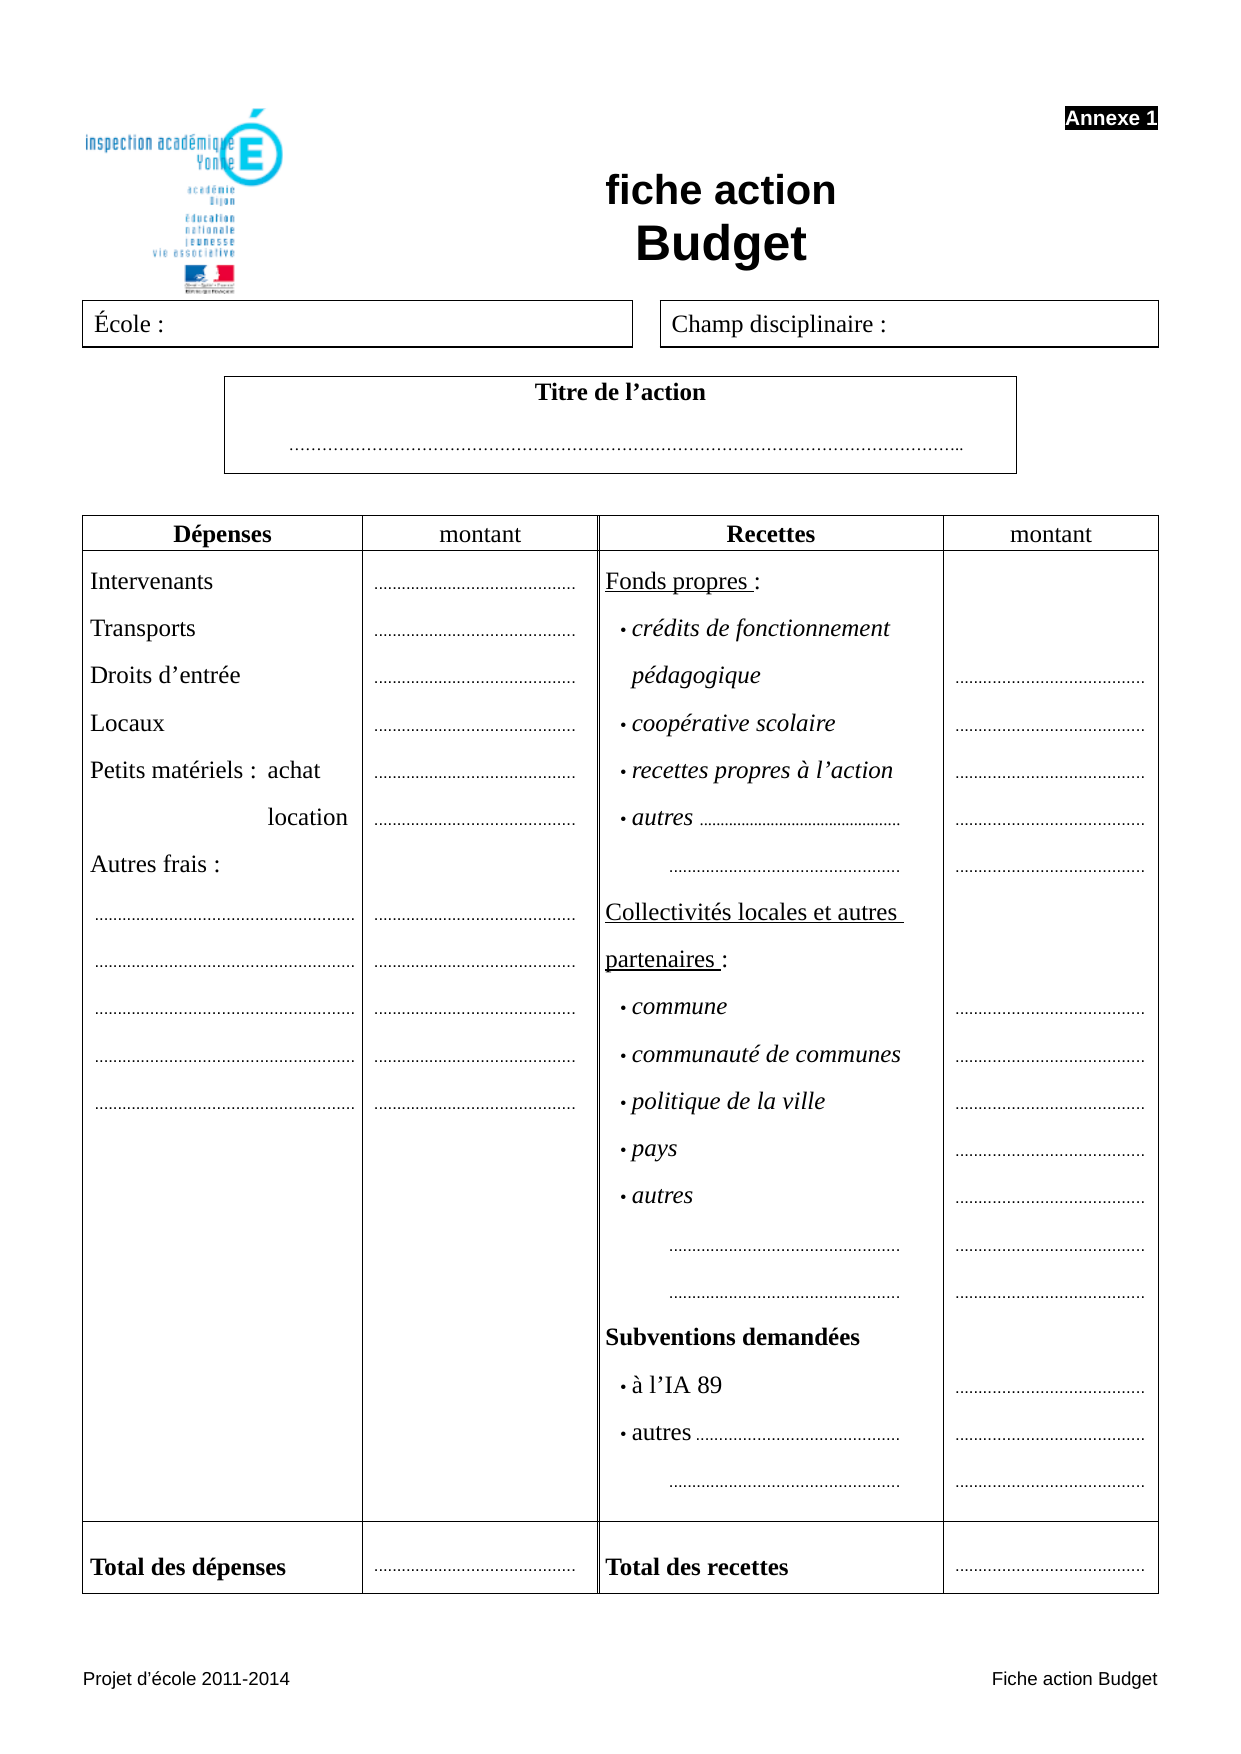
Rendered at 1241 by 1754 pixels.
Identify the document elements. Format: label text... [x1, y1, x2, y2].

table_header montant [363, 516, 597, 550]
table_header École : [83, 301, 632, 346]
subtitle Budget [284, 213, 1157, 271]
text fiche action [284, 166, 1157, 213]
table_cell Total des dépenses [83, 1522, 362, 1593]
table_header Champ disciplinaire : [661, 301, 1158, 346]
table_cell Intervenants Transports Droits d’entrée Locaux Petits matériels : achat location Autres frais : [83, 551, 362, 1521]
table_cell [363, 1522, 597, 1593]
table_cell Total des recettes [600, 1522, 943, 1593]
table_header Dépenses [83, 516, 362, 550]
table_header Recettes [600, 516, 943, 550]
table_header [633, 300, 660, 346]
table_cell [363, 551, 597, 1521]
table_header montant [944, 516, 1158, 550]
picture [85, 108, 283, 294]
table_cell [944, 551, 1158, 1521]
table_cell Fonds propres : crédits de fonctionnement pédagogique coopérative scolaire recettes propres à l’action autres Collectivités locales et autres partenaires : commune communauté de communes politique de la ville pays autres Subventions demandées à l’IA 89 autres [600, 551, 943, 1521]
table_header Titre de l’action ………………………………………………………………………………………………………….. [225, 377, 1016, 473]
table_cell [944, 1522, 1158, 1593]
